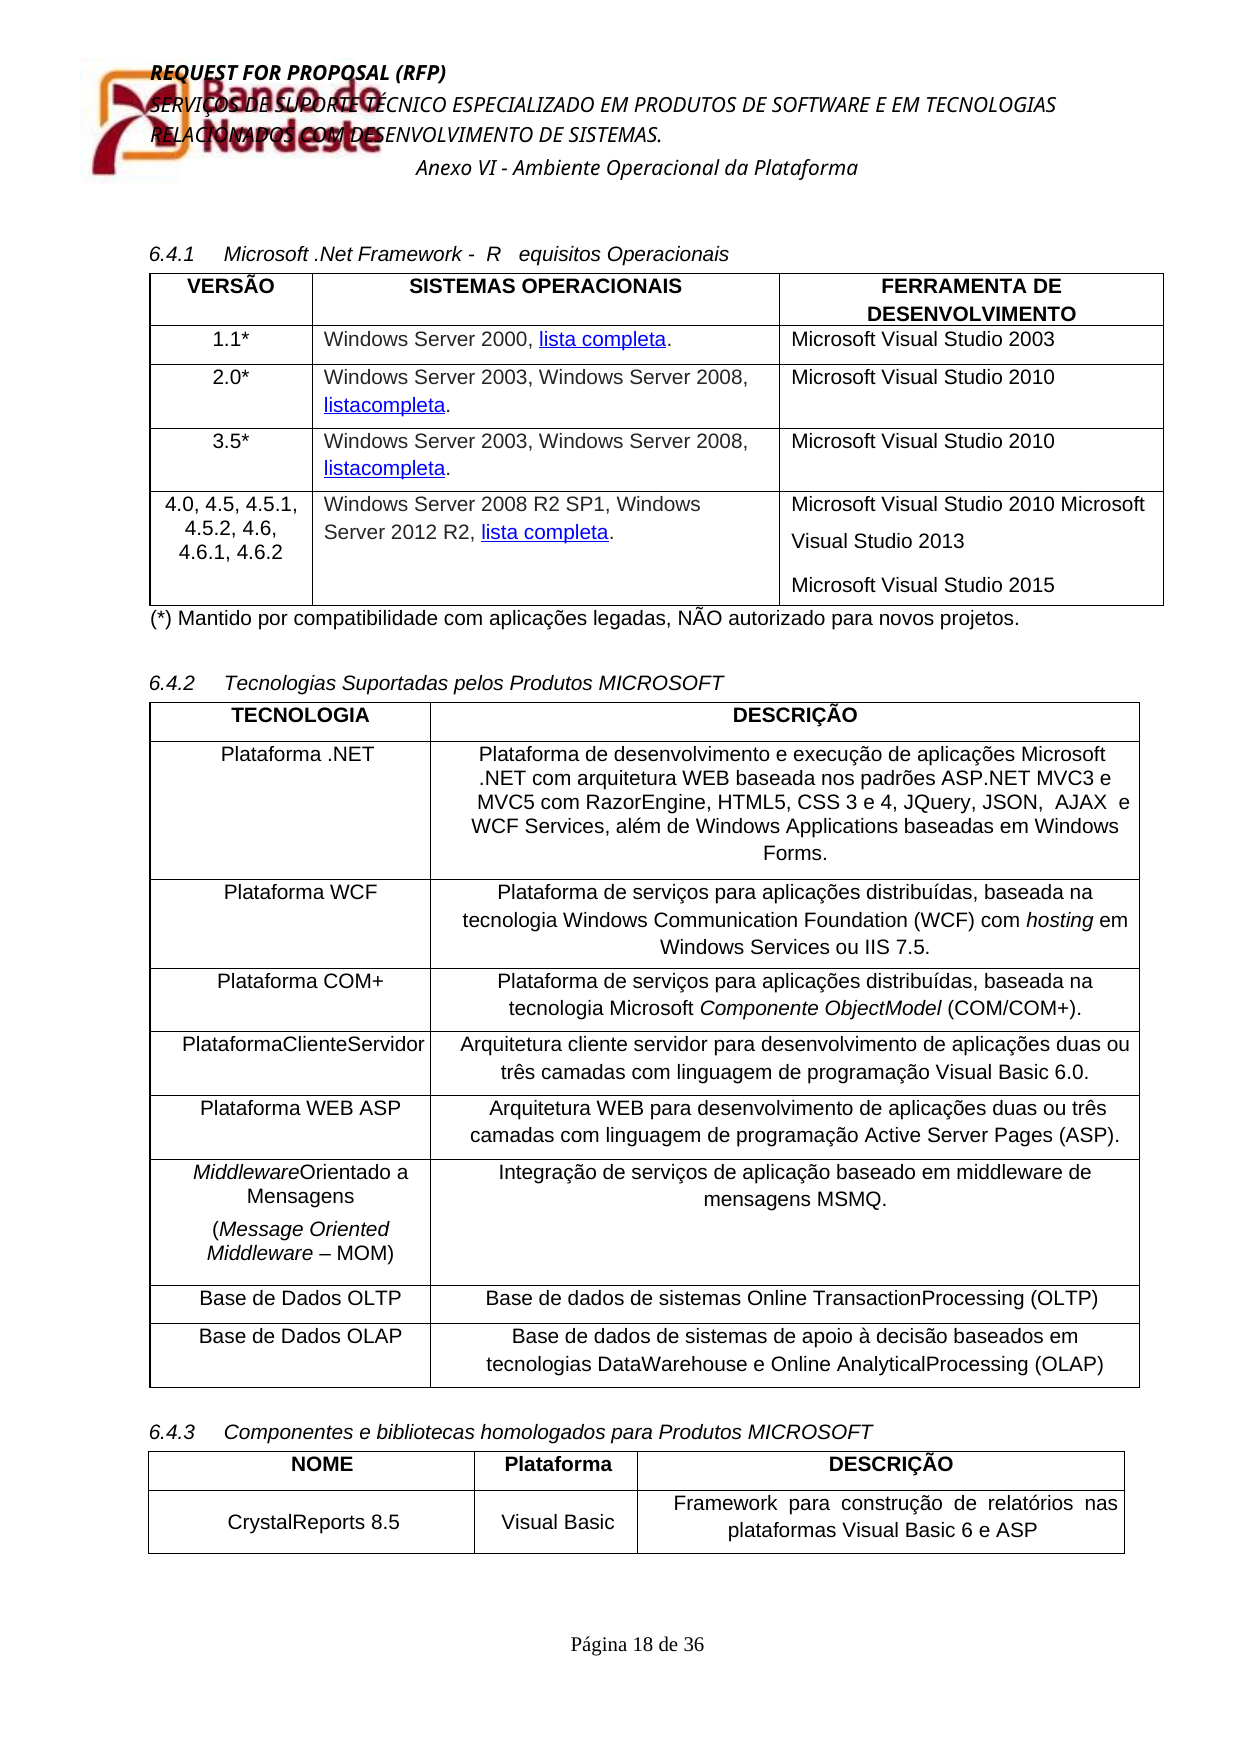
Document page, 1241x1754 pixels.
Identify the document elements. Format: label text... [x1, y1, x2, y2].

table_cell Arquitetura WEB para desenvolvimento de aplicações duas ou três camadas com linguagem de programação Active Server Pages (ASP). [431, 1096, 1139, 1158]
table_header DESCRIÇÃO [431, 703, 1139, 741]
table_header VERSÃO [151, 274, 312, 325]
table_cell Windows Server 2003, Windows Server 2008, listacompleta. [313, 429, 779, 491]
text (*) Mantido por compatibilidade com aplicações legadas, NÃO autorizado para novos projetos. [150, 606, 1124, 630]
table_cell 3.5* [151, 429, 312, 491]
table_cell Plataforma .NET [151, 742, 430, 879]
table_header TECNOLOGIA [151, 703, 430, 741]
table_cell Windows Server 2003, Windows Server 2008, listacompleta. [313, 365, 779, 427]
table_cell PlataformaClienteServidor [151, 1032, 430, 1095]
table_cell Visual Basic [475, 1491, 637, 1553]
table_header FERRAMENTA DE DESENVOLVIMENTO [780, 274, 1163, 325]
table_cell Plataforma COM+ [151, 969, 430, 1031]
table_cell Windows Server 2000, lista completa. [313, 326, 779, 364]
table_header DESCRIÇÃO [638, 1452, 1124, 1489]
table_header SISTEMAS OPERACIONAIS [313, 274, 779, 325]
table_cell 2.0* [151, 365, 312, 427]
subtitle 6.4.3 Componentes e bibliotecas homologados para Produtos MICROSOFT [148, 1420, 1126, 1444]
table_cell Plataforma de desenvolvimento e execução de aplicações Microsoft .NET com arquitetura WEB baseada nos padrões ASP.NET MVC3 e MVC5 com RazorEngine, HTML5, CSS 3 e 4, JQuery, JSON, AJAX e WCF Services, além de Windows Applications baseadas em Windows Forms. [431, 742, 1139, 879]
table_header Plataforma [475, 1452, 637, 1489]
picture [80, 58, 393, 187]
table_cell Framework para construção de relatórios nas plataformas Visual Basic 6 e ASP [638, 1491, 1124, 1553]
table_cell Microsoft Visual Studio 2010 [780, 429, 1163, 491]
subtitle 6.4.1 Microsoft .Net Framework - R equisitos Operacionais [148, 242, 1126, 266]
table_header NOME [149, 1452, 474, 1489]
table_cell Base de dados de sistemas de apoio à decisão baseados em tecnologias DataWarehouse e Online AnalyticalProcessing (OLAP) [431, 1324, 1139, 1387]
table_cell Windows Server 2008 R2 SP1, Windows Server 2012 R2, lista completa. [313, 492, 779, 605]
table_cell Arquitetura cliente servidor para desenvolvimento de aplicações duas ou três camadas com linguagem de programação Visual Basic 6.0. [431, 1032, 1139, 1095]
subtitle 6.4.2 Tecnologias Suportadas pelos Produtos MICROSOFT [148, 671, 1126, 695]
table_cell 1.1* [151, 326, 312, 364]
table_cell 4.0, 4.5, 4.5.1, 4.5.2, 4.6, 4.6.1, 4.6.2 [151, 492, 312, 605]
table_cell Microsoft Visual Studio 2010 Microsoft Visual Studio 2013 Microsoft Visual Studio 2015 [780, 492, 1163, 605]
table_cell Plataforma de serviços para aplicações distribuídas, baseada na tecnologia Microsoft Componente ObjectModel (COM/COM+). [431, 969, 1139, 1031]
table_cell Microsoft Visual Studio 2010 [780, 365, 1163, 427]
table_cell Base de dados de sistemas Online TransactionProcessing (OLTP) [431, 1286, 1139, 1323]
table_cell Base de Dados OLAP [151, 1324, 430, 1387]
table_cell CrystalReports 8.5 [149, 1491, 474, 1553]
table_cell Plataforma WEB ASP [151, 1096, 430, 1158]
table_cell MiddlewareOrientado a Mensagens (Message Oriented Middleware – MOM) [151, 1160, 430, 1284]
table_cell Microsoft Visual Studio 2003 [780, 326, 1163, 364]
picture [388, 99, 393, 111]
table_cell Base de Dados OLTP [151, 1286, 430, 1323]
table_cell Plataforma WCF [151, 880, 430, 968]
table_cell Plataforma de serviços para aplicações distribuídas, baseada na tecnologia Windows Communication Foundation (WCF) com hosting em Windows Services ou IIS 7.5. [431, 880, 1139, 968]
table_cell Integração de serviços de aplicação baseado em middleware de mensagens MSMQ. [431, 1160, 1139, 1284]
